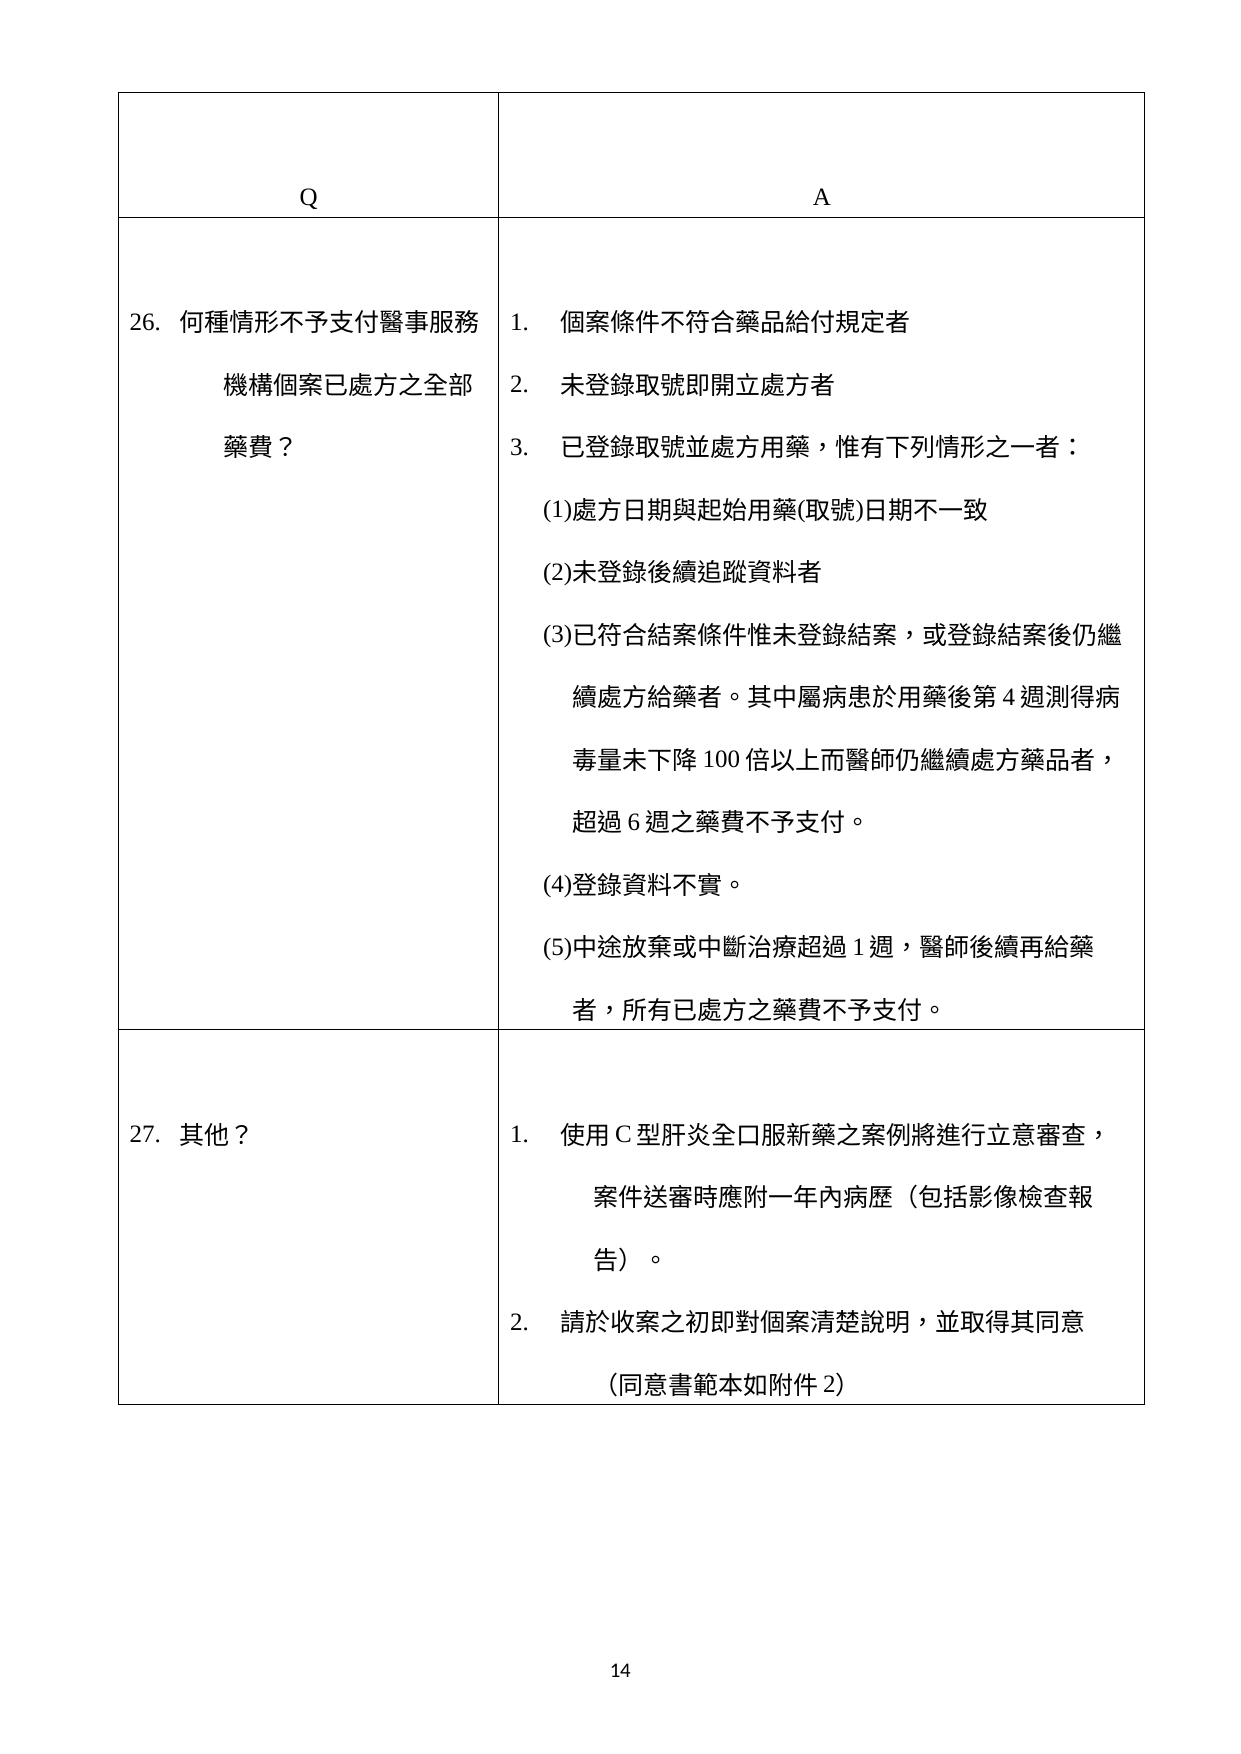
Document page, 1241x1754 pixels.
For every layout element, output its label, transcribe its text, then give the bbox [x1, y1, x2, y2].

table_header Q [119, 93, 498, 217]
table_cell 使用C型肝炎全口服新藥之案例將進行立意審查，案件送審時應附一年內病歷（包括影像檢查報告）。 請於收案之初即對個案清楚說明，並取得其同意（同意書範本如附件2） [499, 1030, 1144, 1404]
table_cell 其他？ [119, 1030, 498, 1404]
table_cell 何種情形不予支付醫事服務機構個案已處方之全部藥費？ [119, 218, 498, 1029]
table_cell 個案條件不符合藥品給付規定者 未登錄取號即開立處方者 已登錄取號並處方用藥，惟有下列情形之一者： (1)處方日期與起始用藥(取號)日期不一致 (2)未登錄後續追蹤資料者 (3)已符合結案條件惟未登錄結案，或登錄結案後仍繼續處方給藥者。其中屬病患於用藥後第4週測得病毒量未下降100倍以上而醫師仍繼續處方藥品者，超過6週之藥費不予支付。 (4)登錄資料不實。 (5)中途放棄或中斷治療超過1週，醫師後續再給藥者，所有已處方之藥費不予支付。 [499, 218, 1144, 1029]
table_header A [499, 93, 1144, 217]
